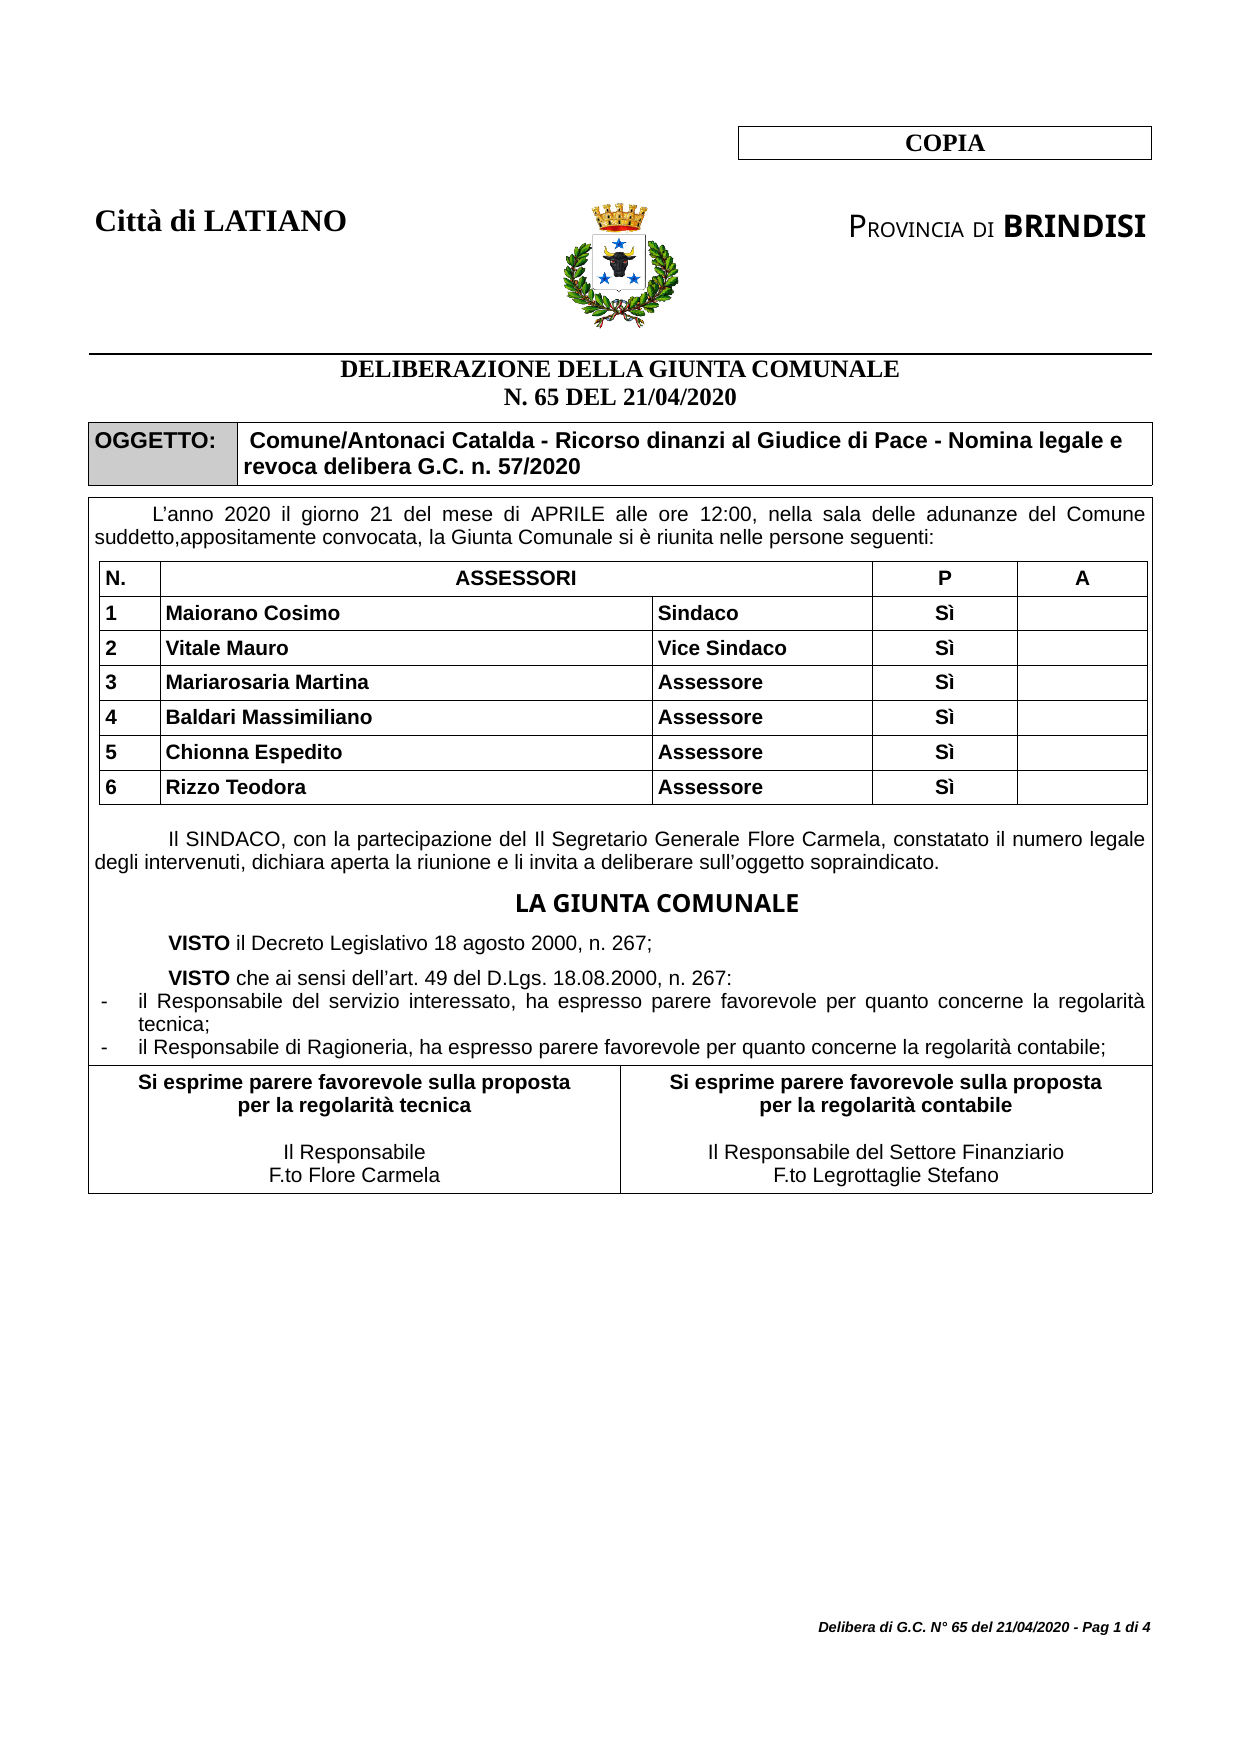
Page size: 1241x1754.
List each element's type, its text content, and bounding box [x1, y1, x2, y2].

table_cell Sì [873, 736, 1017, 769]
text DELIBERAZIONE DELLA GIUNTA COMUNALE [88, 355, 1152, 383]
table_cell Sì [873, 701, 1017, 735]
table_header Città di LATIANO [89, 198, 443, 340]
table_cell 6 [100, 771, 160, 804]
table_header [443, 330, 797, 340]
table_cell Assessore [653, 701, 872, 735]
table_cell Baldari Massimiliano [161, 701, 652, 735]
table_cell [1018, 631, 1147, 665]
table_cell Chionna Espedito [161, 736, 652, 769]
picture [561, 203, 679, 330]
table_cell [1018, 736, 1147, 769]
table_cell [1018, 701, 1147, 735]
table_cell 3 [100, 666, 160, 700]
table_header Si esprime parere favorevole sulla proposta per la regolarità contabile Il Responsabile del Settore Finanziario F.to Legrottaglie Stefano [621, 1066, 1152, 1193]
table_header N. [100, 562, 160, 596]
table_cell Sì [873, 666, 1017, 700]
table_header Comune/Antonaci Catalda - Ricorso dinanzi al Giudice di Pace - Nomina legale e revoca delibera G.C. n. 57/2020 [238, 423, 1152, 485]
table_cell Assessore [653, 771, 872, 804]
table_header A [1018, 562, 1147, 596]
table_cell Sì [873, 597, 1017, 630]
table_cell 5 [100, 736, 160, 769]
table_cell [1018, 597, 1147, 630]
table_cell [1018, 771, 1147, 804]
table_cell Rizzo Teodora [161, 771, 652, 804]
table_cell 4 [100, 701, 160, 735]
table_cell 2 [100, 631, 160, 665]
table_header OGGETTO: [89, 423, 237, 485]
table_header P [873, 562, 1017, 596]
table_cell Vice Sindaco [653, 631, 872, 665]
table_cell Sì [873, 631, 1017, 665]
text N. 65 DEL 21/04/2020 [88, 383, 1152, 411]
table_cell Maiorano Cosimo [161, 597, 652, 630]
table_cell Assessore [653, 666, 872, 700]
table_cell [1018, 666, 1147, 700]
table_cell Sindaco [653, 597, 872, 630]
table_header [443, 198, 797, 329]
table_cell Sì [873, 771, 1017, 804]
table_cell Mariarosaria Martina [161, 666, 652, 700]
table_header Si esprime parere favorevole sulla proposta per la regolarità tecnica Il Responsabile F.to Flore Carmela [89, 1066, 620, 1193]
table_header L’anno 2020 il giorno 21 del mese di aprile alle ore 12:00, nella sala delle adunanze del Comune suddetto,appositamente convocata, la Giunta Comunale si è riunita nelle persone seguenti: Il SINDACO, con la partecipazione del Il Segretario Generale Flore Carmela, constatato il numero legale degli intervenuti, dichiara aperta la riunione e li invita a deliberare sull’oggetto sopraindicato. LA GIUNTA COMUNALE VISTO il Decreto Legislativo 18 agosto 2000, n. 267; VISTO che ai sensi dell’art. 49 del D.Lgs. 18.08.2000, n. 267: il Responsabile del servizio interessato, ha espresso parere favorevole per quanto concerne la regolarità tecnica; il Responsabile di Ragioneria, ha espresso parere favorevole per quanto concerne la regolarità contabile; [89, 498, 1152, 1065]
table_header Provincia di BRINDISI [797, 198, 1152, 340]
table_header ASSESSORI [161, 562, 872, 596]
table_cell Vitale Mauro [161, 631, 652, 665]
table_cell Assessore [653, 736, 872, 769]
table_cell 1 [100, 597, 160, 630]
